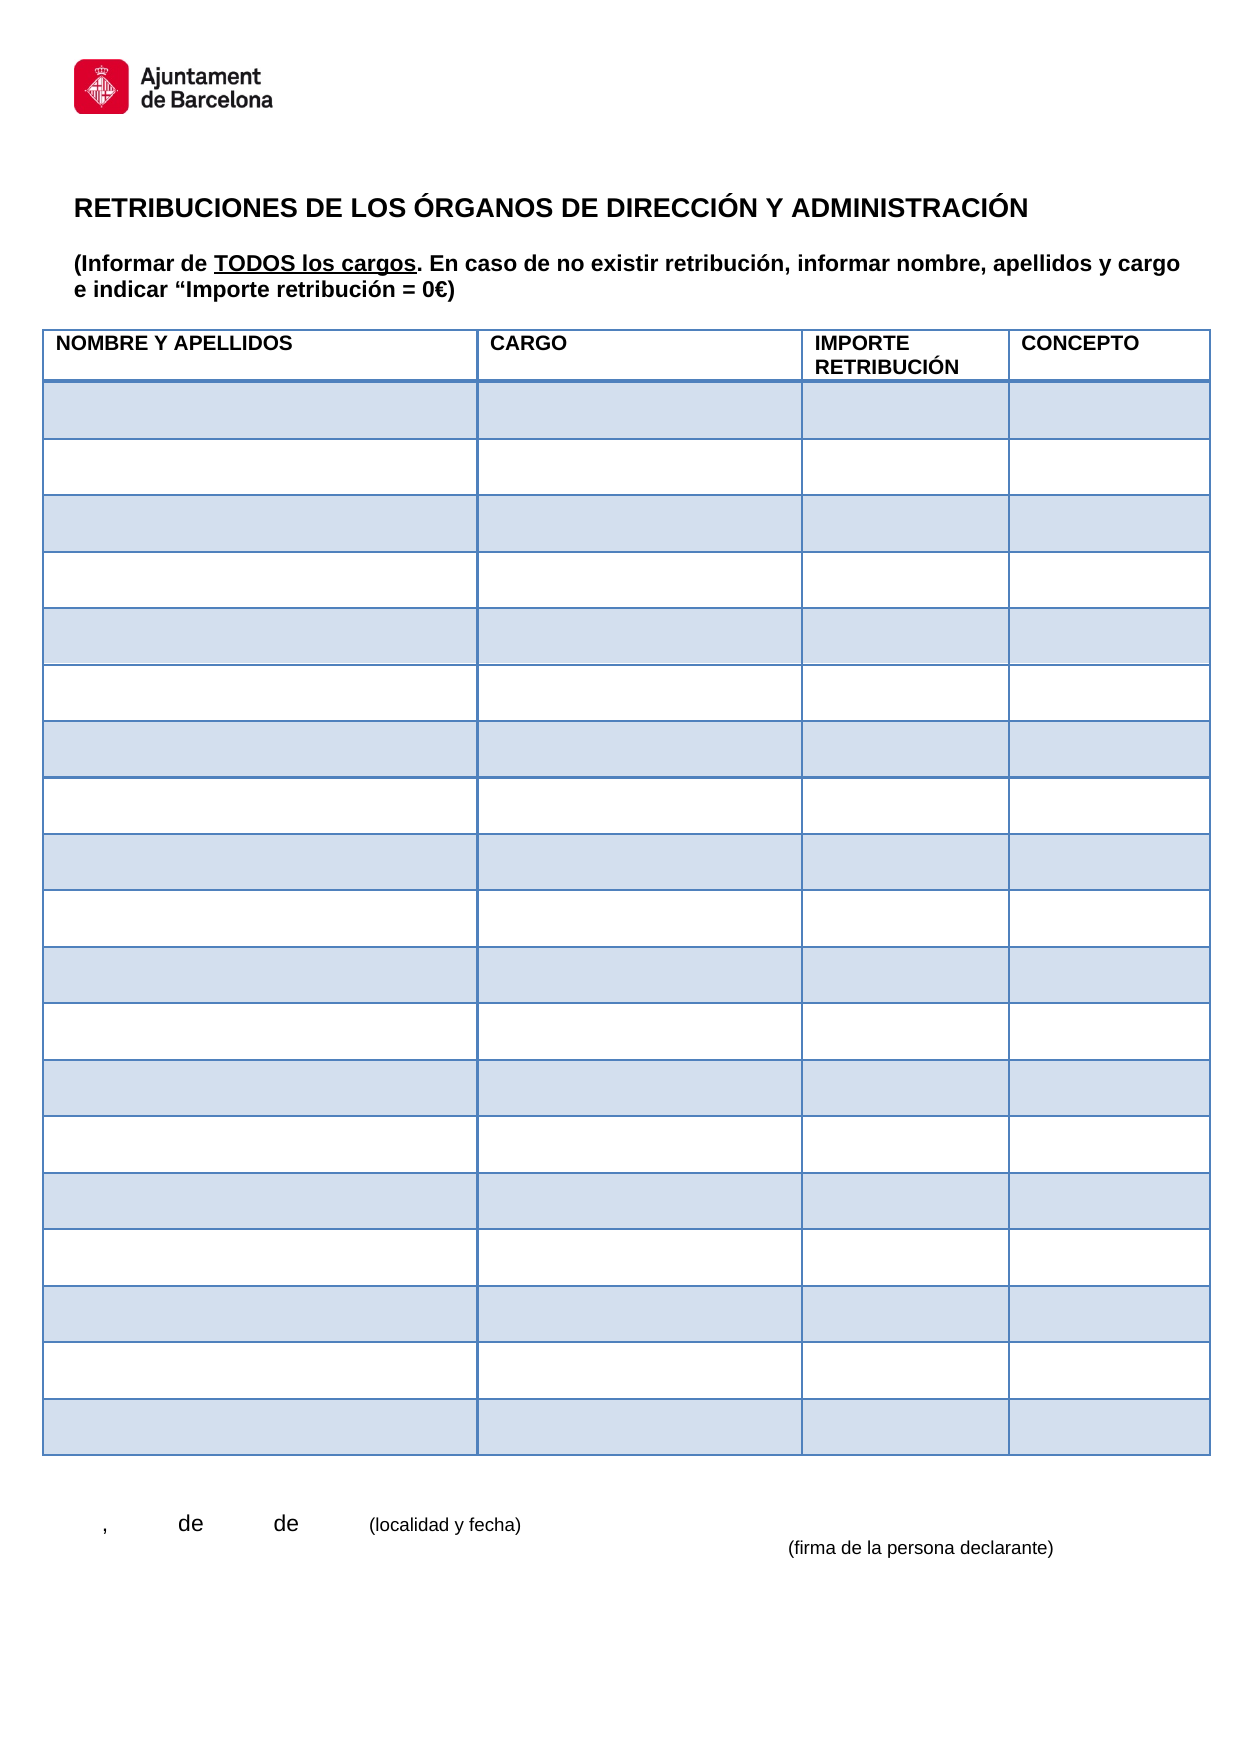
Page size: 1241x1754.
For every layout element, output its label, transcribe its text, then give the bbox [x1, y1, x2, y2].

table_cell [44, 609, 476, 663]
table_cell [44, 835, 476, 889]
table_cell [44, 948, 476, 1002]
table_cell [479, 779, 801, 833]
table_cell [44, 1061, 476, 1115]
table_cell [479, 1004, 801, 1059]
table_cell [44, 1117, 476, 1172]
table_cell [803, 948, 1008, 1002]
table_cell [803, 891, 1008, 946]
table_cell [44, 1287, 476, 1341]
table_cell [803, 440, 1008, 494]
table_cell [479, 383, 801, 438]
table_cell [1010, 1230, 1209, 1284]
table_header CARGO [479, 331, 801, 379]
table_cell [1010, 1174, 1209, 1228]
table_cell [1010, 835, 1209, 889]
table_cell [479, 1287, 801, 1341]
table_cell [803, 383, 1008, 438]
table_cell [803, 1004, 1008, 1059]
table_cell [479, 1343, 801, 1397]
table_cell [1010, 666, 1209, 720]
table_header CONCEPTO [1010, 331, 1209, 379]
table_cell [479, 496, 801, 551]
table_cell [44, 891, 476, 946]
table_cell [803, 1287, 1008, 1341]
table_cell [44, 722, 476, 776]
table_cell [479, 722, 801, 776]
table_cell [803, 779, 1008, 833]
table_cell [479, 1061, 801, 1115]
table_cell [44, 496, 476, 551]
table_cell [44, 383, 476, 438]
table_cell [44, 779, 476, 833]
table_cell [44, 666, 476, 720]
table_cell [479, 440, 801, 494]
table_cell [803, 835, 1008, 889]
table_cell [479, 666, 801, 720]
table_cell [1010, 1004, 1209, 1059]
table_cell [803, 1174, 1008, 1228]
table_cell [44, 1230, 476, 1284]
table_cell [803, 609, 1008, 663]
table_cell [1010, 722, 1209, 776]
table_cell [44, 1174, 476, 1228]
table_cell [44, 1004, 476, 1059]
table_cell [803, 1400, 1008, 1454]
table_cell [479, 609, 801, 663]
table_cell [479, 1230, 801, 1284]
table_cell [44, 553, 476, 607]
table_cell [803, 1061, 1008, 1115]
table_header IMPORTE RETRIBUCIÓN [803, 331, 1008, 379]
table_cell [479, 553, 801, 607]
table_cell [1010, 1117, 1209, 1172]
table_cell [803, 553, 1008, 607]
table_cell [1010, 440, 1209, 494]
table_cell [44, 440, 476, 494]
table_cell [1010, 609, 1209, 663]
table_cell [44, 1400, 476, 1454]
text (firma de la persona declarante) [44, 1537, 1063, 1558]
table_cell [1010, 1343, 1209, 1397]
table_cell [803, 1343, 1008, 1397]
table_cell [479, 1117, 801, 1172]
table_cell [1010, 1287, 1209, 1341]
table_cell [1010, 496, 1209, 551]
table_cell [479, 1174, 801, 1228]
table_cell [1010, 779, 1209, 833]
table_cell [1010, 891, 1209, 946]
text RETRIBUCIONES DE LOS ÓRGANOS DE DIRECCIÓN Y ADMINISTRACIÓN [74, 192, 1063, 223]
table_cell [803, 1230, 1008, 1284]
table_cell [479, 835, 801, 889]
table_cell [1010, 1061, 1209, 1115]
table_cell [1010, 383, 1209, 438]
table_cell [803, 496, 1008, 551]
table_header NOMBRE Y APELLIDOS [44, 331, 476, 379]
picture [74, 59, 273, 115]
table_cell [44, 1343, 476, 1397]
table_cell [803, 1117, 1008, 1172]
table_cell [803, 666, 1008, 720]
table_cell [1010, 553, 1209, 607]
table_cell [803, 722, 1008, 776]
text (Informar de TODOS los cargos. En caso de no existir retribución, informar nombre, apellidos y cargo e indicar “Importe retribución = 0€) [74, 249, 1196, 302]
table_cell [1010, 1400, 1209, 1454]
table_cell [479, 891, 801, 946]
text , de de (localidad y fecha) [44, 1509, 1063, 1537]
table_cell [1010, 948, 1209, 1002]
table_cell [479, 948, 801, 1002]
table_cell [479, 1400, 801, 1454]
